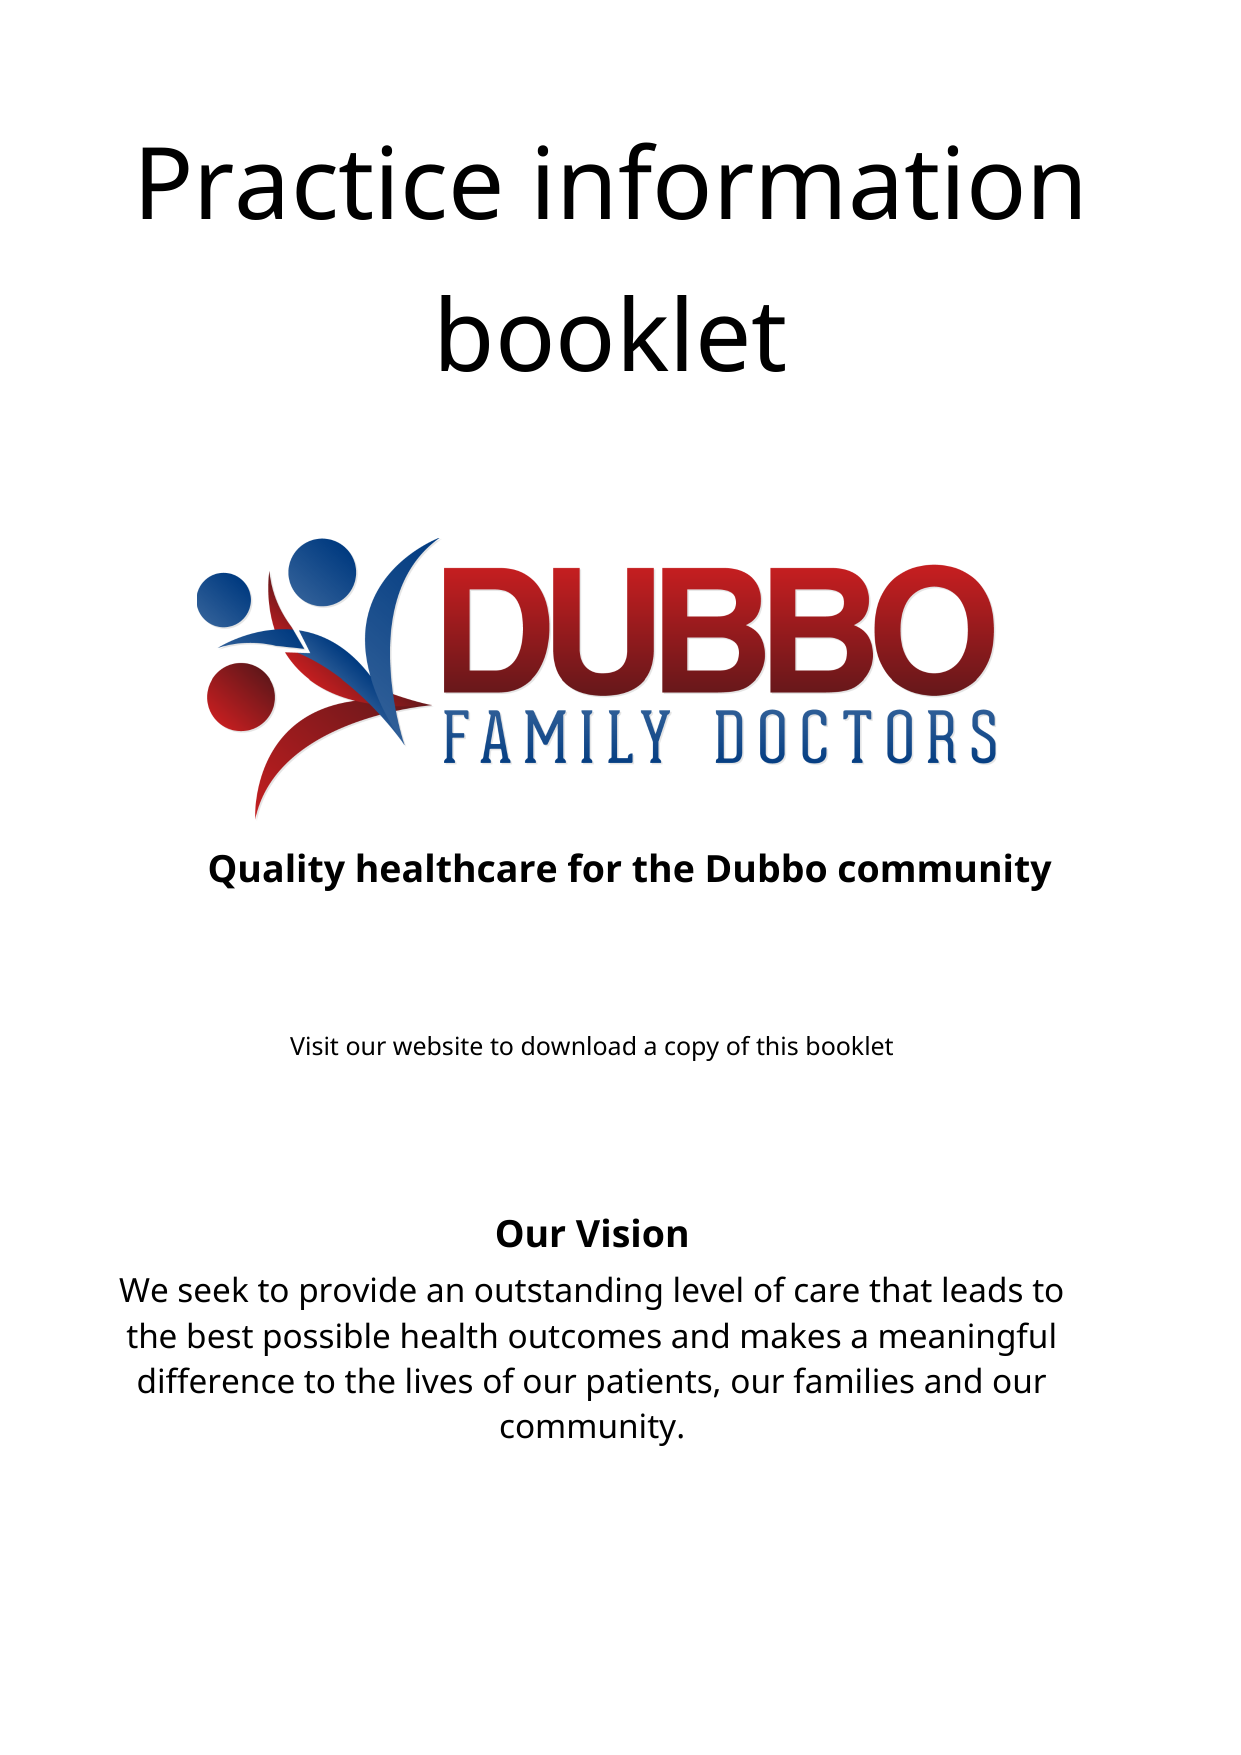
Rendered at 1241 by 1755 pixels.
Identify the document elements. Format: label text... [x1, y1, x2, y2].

title Practice information booklet [131, 112, 1090, 401]
text Our Vision [94, 1208, 1090, 1259]
text We seek to provide an outstanding level of care that leads to the best possible health outcomes and makes a meaningful difference to the lives of our patients, our families and our community. [94, 1267, 1090, 1449]
subtitle Quality healthcare for the Dubbo community [131, 842, 1090, 893]
text Visit our website to download a copy of this booklet [94, 1028, 1090, 1062]
